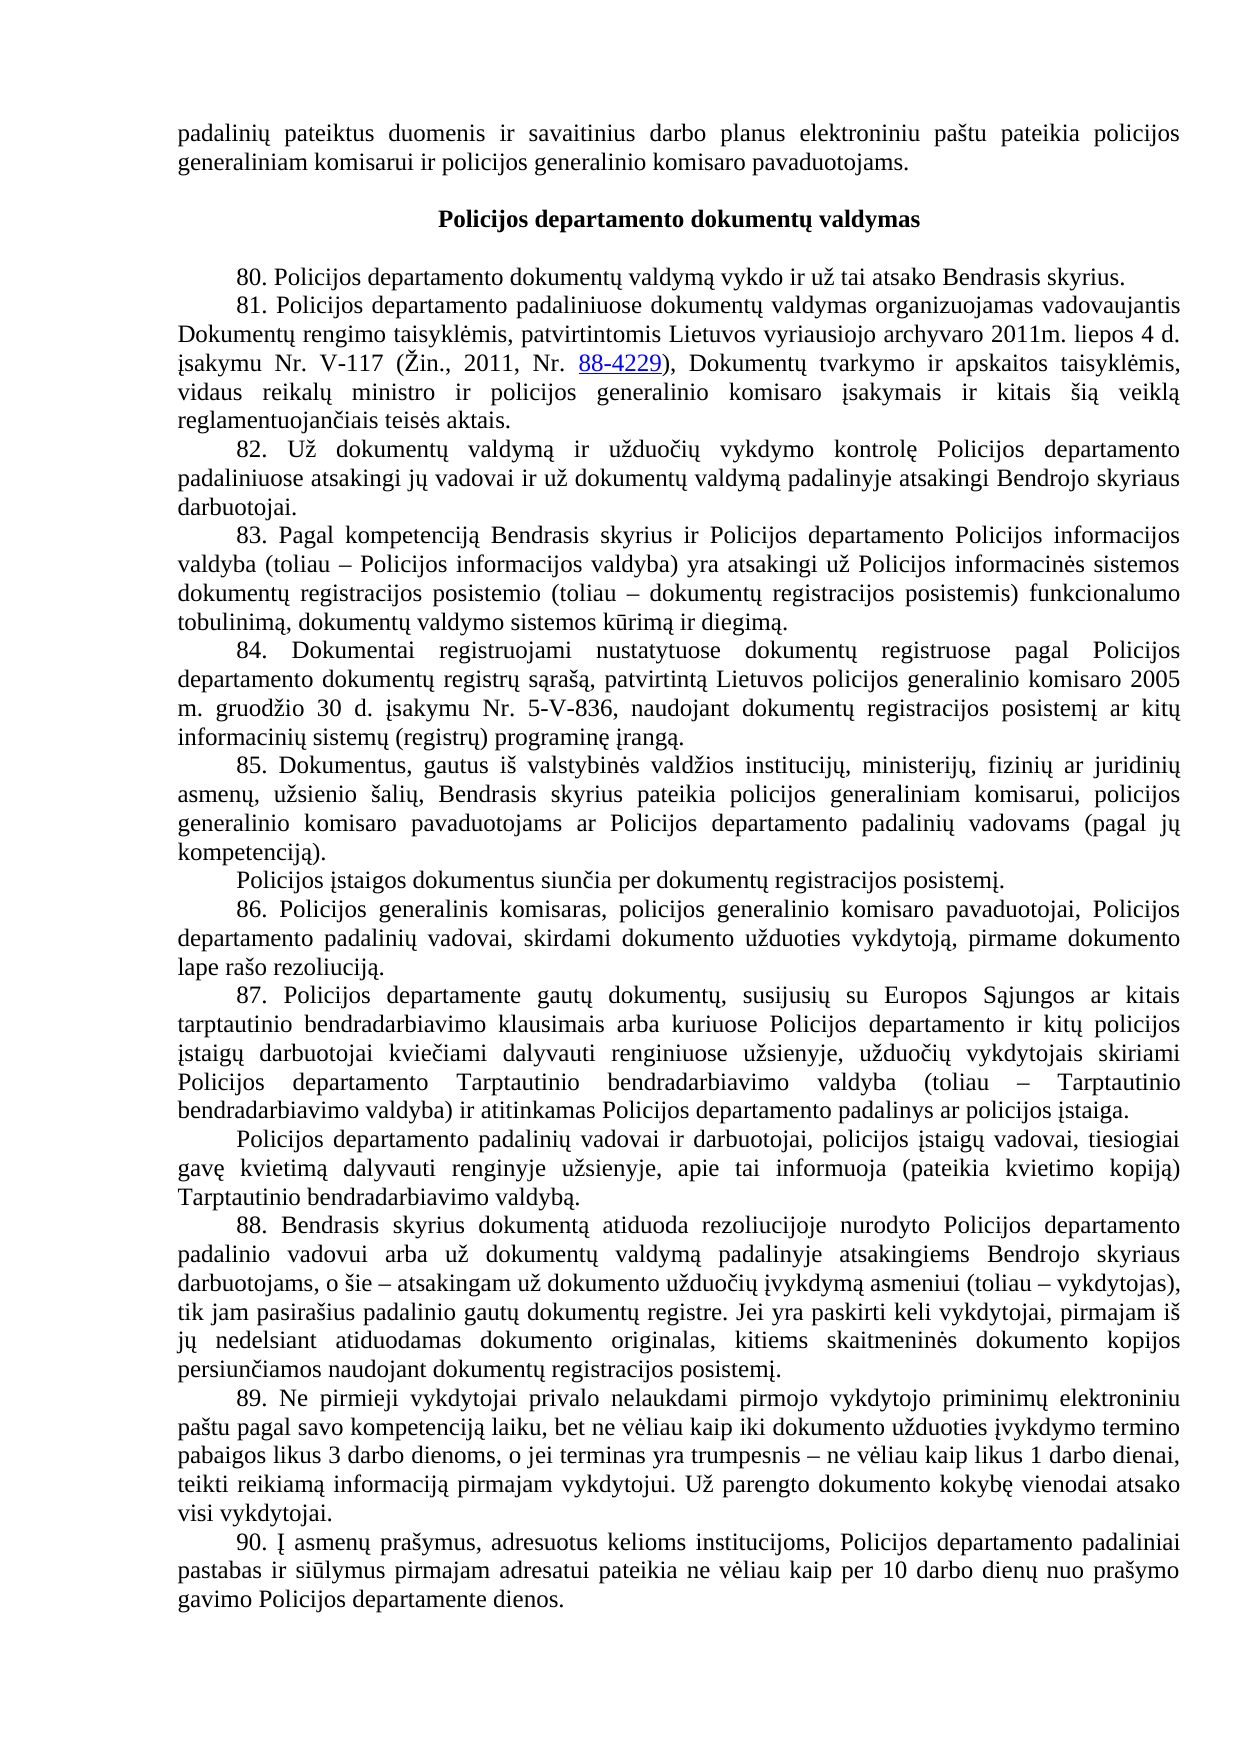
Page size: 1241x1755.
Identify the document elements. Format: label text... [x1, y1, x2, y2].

text Policijos departamento padalinių vadovai ir darbuotojai, policijos įstaigų vadovai, tiesiogiai gavę kvietimą dalyvauti renginyje užsienyje, apie tai informuoja (pateikia kvietimo kopiją) Tarptautinio bendradarbiavimo valdybą. [177, 1124, 1181, 1211]
text 90. Į asmenų prašymus, adresuotus kelioms institucijoms, Policijos departamento padaliniai pastabas ir siūlymus pirmajam adresatui pateikia ne vėliau kaip per 10 darbo dienų nuo prašymo gavimo Policijos departamente dienos. [177, 1527, 1181, 1613]
text 81. Policijos departamento padaliniuose dokumentų valdymas organizuojamas vadovaujantis Dokumentų rengimo taisyklėmis, patvirtintomis Lietuvos vyriausiojo archyvaro 2011m. liepos 4 d. įsakymu Nr. V-117 (Žin., 2011, Nr. 88-4229), Dokumentų tvarkymo ir apskaitos taisyklėmis, vidaus reikalų ministro ir policijos generalinio komisaro įsakymais ir kitais šią veiklą reglamentuojančiais teisės aktais. [177, 291, 1181, 434]
text Policijos departamento dokumentų valdymas [177, 204, 1181, 233]
text 86. Policijos generalinis komisaras, policijos generalinio komisaro pavaduotojai, Policijos departamento padalinių vadovai, skirdami dokumento užduoties vykdytoją, pirmame dokumento lape rašo rezoliuciją. [177, 894, 1181, 981]
text 83. Pagal kompetenciją Bendrasis skyrius ir Policijos departamento Policijos informacijos valdyba (toliau – Policijos informacijos valdyba) yra atsakingi už Policijos informacinės sistemos dokumentų registracijos posistemio (toliau – dokumentų registracijos posistemis) funkcionalumo tobulinimą, dokumentų valdymo sistemos kūrimą ir diegimą. [177, 521, 1181, 636]
text 88. Bendrasis skyrius dokumentą atiduoda rezoliucijoje nurodyto Policijos departamento padalinio vadovui arba už dokumentų valdymą padalinyje atsakingiems Bendrojo skyriaus darbuotojams, o šie – atsakingam už dokumento užduočių įvykdymą asmeniui (toliau – vykdytojas), tik jam pasirašius padalinio gautų dokumentų registre. Jei yra paskirti keli vykdytojai, pirmajam iš jų nedelsiant atiduodamas dokumento originalas, kitiems skaitmeninės dokumento kopijos persiunčiamos naudojant dokumentų registracijos posistemį. [177, 1211, 1181, 1383]
text Policijos įstaigos dokumentus siunčia per dokumentų registracijos posistemį. [177, 866, 1181, 894]
text 82. Už dokumentų valdymą ir užduočių vykdymo kontrolę Policijos departamento padaliniuose atsakingi jų vadovai ir už dokumentų valdymą padalinyje atsakingi Bendrojo skyriaus darbuotojai. [177, 434, 1181, 521]
text 87. Policijos departamente gautų dokumentų, susijusių su Europos Sąjungos ar kitais tarptautinio bendradarbiavimo klausimais arba kuriuose Policijos departamento ir kitų policijos įstaigų darbuotojai kviečiami dalyvauti renginiuose užsienyje, užduočių vykdytojais skiriami Policijos departamento Tarptautinio bendradarbiavimo valdyba (toliau – Tarptautinio bendradarbiavimo valdyba) ir atitinkamas Policijos departamento padalinys ar policijos įstaiga. [177, 981, 1181, 1124]
text 80. Policijos departamento dokumentų valdymą vykdo ir už tai atsako Bendrasis skyrius. [177, 262, 1181, 291]
text padalinių pateiktus duomenis ir savaitinius darbo planus elektroniniu paštu pateikia policijos generaliniam komisarui ir policijos generalinio komisaro pavaduotojams. [177, 118, 1181, 176]
text 85. Dokumentus, gautus iš valstybinės valdžios institucijų, ministerijų, fizinių ar juridinių asmenų, užsienio šalių, Bendrasis skyrius pateikia policijos generaliniam komisarui, policijos generalinio komisaro pavaduotojams ar Policijos departamento padalinių vadovams (pagal jų kompetenciją). [177, 751, 1181, 866]
text 89. Ne pirmieji vykdytojai privalo nelaukdami pirmojo vykdytojo priminimų elektroniniu paštu pagal savo kompetenciją laiku, bet ne vėliau kaip iki dokumento užduoties įvykdymo termino pabaigos likus 3 darbo dienoms, o jei terminas yra trumpesnis – ne vėliau kaip likus 1 darbo dienai, teikti reikiamą informaciją pirmajam vykdytojui. Už parengto dokumento kokybę vienodai atsako visi vykdytojai. [177, 1383, 1181, 1527]
text 84. Dokumentai registruojami nustatytuose dokumentų registruose pagal Policijos departamento dokumentų registrų sąrašą, patvirtintą Lietuvos policijos generalinio komisaro 2005 m. gruodžio 30 d. įsakymu Nr. 5-V-836, naudojant dokumentų registracijos posistemį ar kitų informacinių sistemų (registrų) programinę įrangą. [177, 636, 1181, 751]
